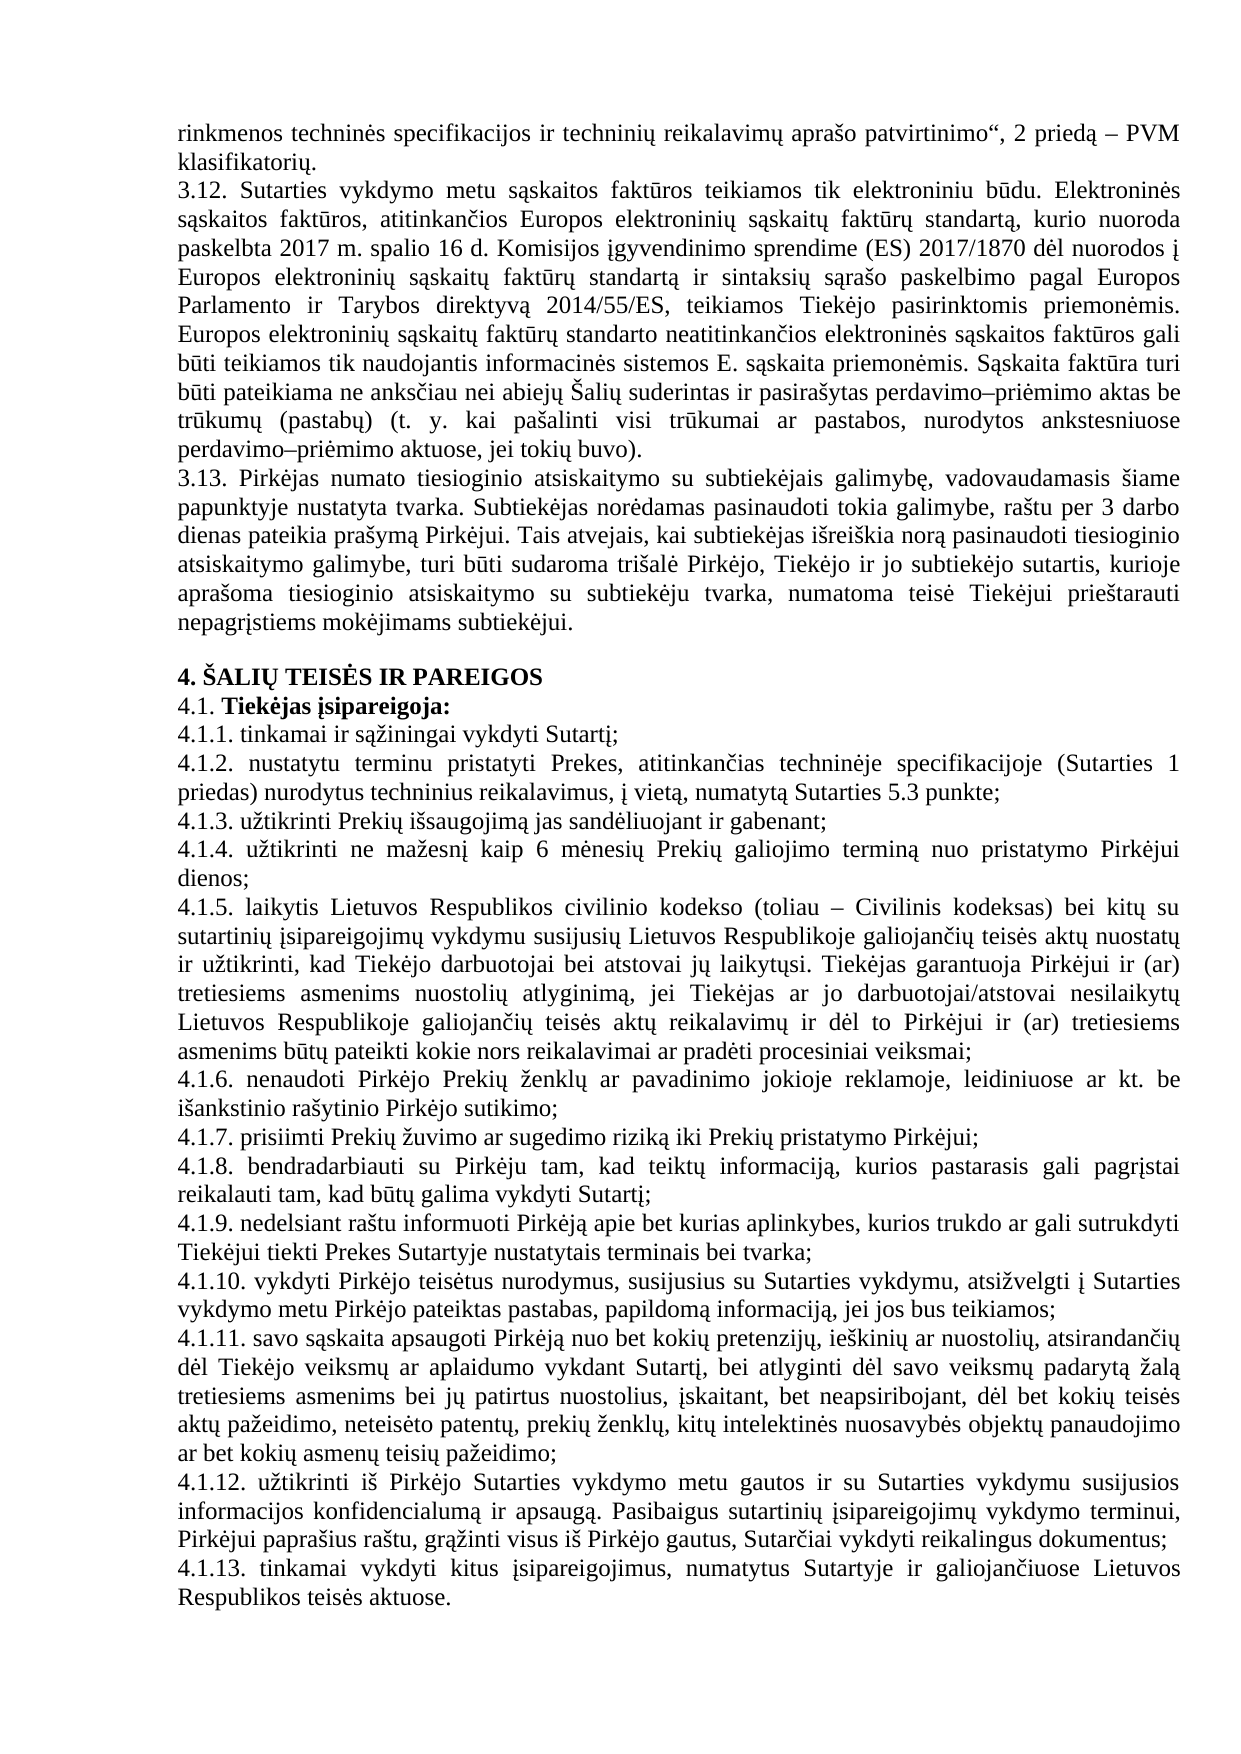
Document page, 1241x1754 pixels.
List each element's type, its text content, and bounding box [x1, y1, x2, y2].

text 4.1.4. užtikrinti ne mažesnį kaip 6 mėnesių Prekių galiojimo terminą nuo pristatymo Pirkėjui dienos; [177, 834, 1181, 892]
text 4.1.7. prisiimti Prekių žuvimo ar sugedimo riziką iki Prekių pristatymo Pirkėjui; [177, 1122, 1181, 1151]
text 4.1.10. vykdyti Pirkėjo teisėtus nurodymus, susijusius su Sutarties vykdymu, atsižvelgti į Sutarties vykdymo metu Pirkėjo pateiktas pastabas, papildomą informaciją, jei jos bus teikiamos; [177, 1266, 1181, 1323]
text 4.1.9. nedelsiant raštu informuoti Pirkėją apie bet kurias aplinkybes, kurios trukdo ar gali sutrukdyti Tiekėjui tiekti Prekes Sutartyje nustatytais terminais bei tvarka; [177, 1208, 1181, 1266]
text 4.1.1. tinkamai ir sąžiningai vykdyti Sutartį; [177, 719, 1181, 748]
text 4.1.3. užtikrinti Prekių išsaugojimą jas sandėliuojant ir gabenant; [177, 806, 1181, 834]
text 3.12. Sutarties vykdymo metu sąskaitos faktūros teikiamos tik elektroniniu būdu. Elektroninės sąskaitos faktūros, atitinkančios Europos elektroninių sąskaitų faktūrų standartą, kurio nuoroda paskelbta 2017 m. spalio 16 d. Komisijos įgyvendinimo sprendime (ES) 2017/1870 dėl nuorodos į Europos elektroninių sąskaitų faktūrų standartą ir sintaksių sąrašo paskelbimo pagal Europos Parlamento ir Tarybos direktyvą 2014/55/ES, teikiamos Tiekėjo pasirinktomis priemonėmis. Europos elektroninių sąskaitų faktūrų standarto neatitinkančios elektroninės sąskaitos faktūros gali būti teikiamos tik naudojantis informacinės sistemos E. sąskaita priemonėmis. Sąskaita faktūra turi būti pateikiama ne anksčiau nei abiejų Šalių suderintas ir pasirašytas perdavimo–priėmimo aktas be trūkumų (pastabų) (t. y. kai pašalinti visi trūkumai ar pastabos, nurodytos ankstesniuose perdavimo–priėmimo aktuose, jei tokių buvo). [177, 176, 1181, 463]
text 4.1.5. laikytis Lietuvos Respublikos civilinio kodekso (toliau – Civilinis kodeksas) bei kitų su sutartinių įsipareigojimų vykdymu susijusių Lietuvos Respublikoje galiojančių teisės aktų nuostatų ir užtikrinti, kad Tiekėjo darbuotojai bei atstovai jų laikytųsi. Tiekėjas garantuoja Pirkėjui ir (ar) tretiesiems asmenims nuostolių atlyginimą, jei Tiekėjas ar jo darbuotojai/atstovai nesilaikytų Lietuvos Respublikoje galiojančių teisės aktų reikalavimų ir dėl to Pirkėjui ir (ar) tretiesiems asmenims būtų pateikti kokie nors reikalavimai ar pradėti procesiniai veiksmai; [177, 892, 1181, 1064]
text 4.1.11. savo sąskaita apsaugoti Pirkėją nuo bet kokių pretenzijų, ieškinių ar nuostolių, atsirandančių dėl Tiekėjo veiksmų ar aplaidumo vykdant Sutartį, bei atlyginti dėl savo veiksmų padarytą žalą tretiesiems asmenims bei jų patirtus nuostolius, įskaitant, bet neapsiribojant, dėl bet kokių teisės aktų pažeidimo, neteisėto patentų, prekių ženklų, kitų intelektinės nuosavybės objektų panaudojimo ar bet kokių asmenų teisių pažeidimo; [177, 1323, 1181, 1467]
text 4.1.12. užtikrinti iš Pirkėjo Sutarties vykdymo metu gautos ir su Sutarties vykdymu susijusios informacijos konfidencialumą ir apsaugą. Pasibaigus sutartinių įsipareigojimų vykdymo terminui, Pirkėjui paprašius raštu, grąžinti visus iš Pirkėjo gautus, Sutarčiai vykdyti reikalingus dokumentus; [177, 1467, 1181, 1553]
text 4.1.2. nustatytu terminu pristatyti Prekes, atitinkančias techninėje specifikacijoje (Sutarties 1 priedas) nurodytus techninius reikalavimus, į vietą, numatytą Sutarties 5.3 punkte; [177, 748, 1181, 806]
text 4.1.13. tinkamai vykdyti kitus įsipareigojimus, numatytus Sutartyje ir galiojančiuose Lietuvos Respublikos teisės aktuose. [177, 1553, 1181, 1611]
text 4.1. Tiekėjas įsipareigoja: [177, 691, 1181, 719]
text rinkmenos techninės specifikacijos ir techninių reikalavimų aprašo patvirtinimo“, 2 priedą – PVM klasifikatorių. [177, 118, 1181, 176]
text 4.1.8. bendradarbiauti su Pirkėju tam, kad teiktų informaciją, kurios pastarasis gali pagrįstai reikalauti tam, kad būtų galima vykdyti Sutartį; [177, 1151, 1181, 1208]
text 3.13. Pirkėjas numato tiesioginio atsiskaitymo su subtiekėjais galimybę, vadovaudamasis šiame papunktyje nustatyta tvarka. Subtiekėjas norėdamas pasinaudoti tokia galimybe, raštu per 3 darbo dienas pateikia prašymą Pirkėjui. Tais atvejais, kai subtiekėjas išreiškia norą pasinaudoti tiesioginio atsiskaitymo galimybe, turi būti sudaroma trišalė Pirkėjo, Tiekėjo ir jo subtiekėjo sutartis, kurioje aprašoma tiesioginio atsiskaitymo su subtiekėju tvarka, numatoma teisė Tiekėjui prieštarauti nepagrįstiems mokėjimams subtiekėjui. [177, 463, 1181, 636]
text 4.1.6. nenaudoti Pirkėjo Prekių ženklų ar pavadinimo jokioje reklamoje, leidiniuose ar kt. be išankstinio rašytinio Pirkėjo sutikimo; [177, 1064, 1181, 1122]
text 4. Šalių teisės ir pareigos [177, 662, 1181, 691]
